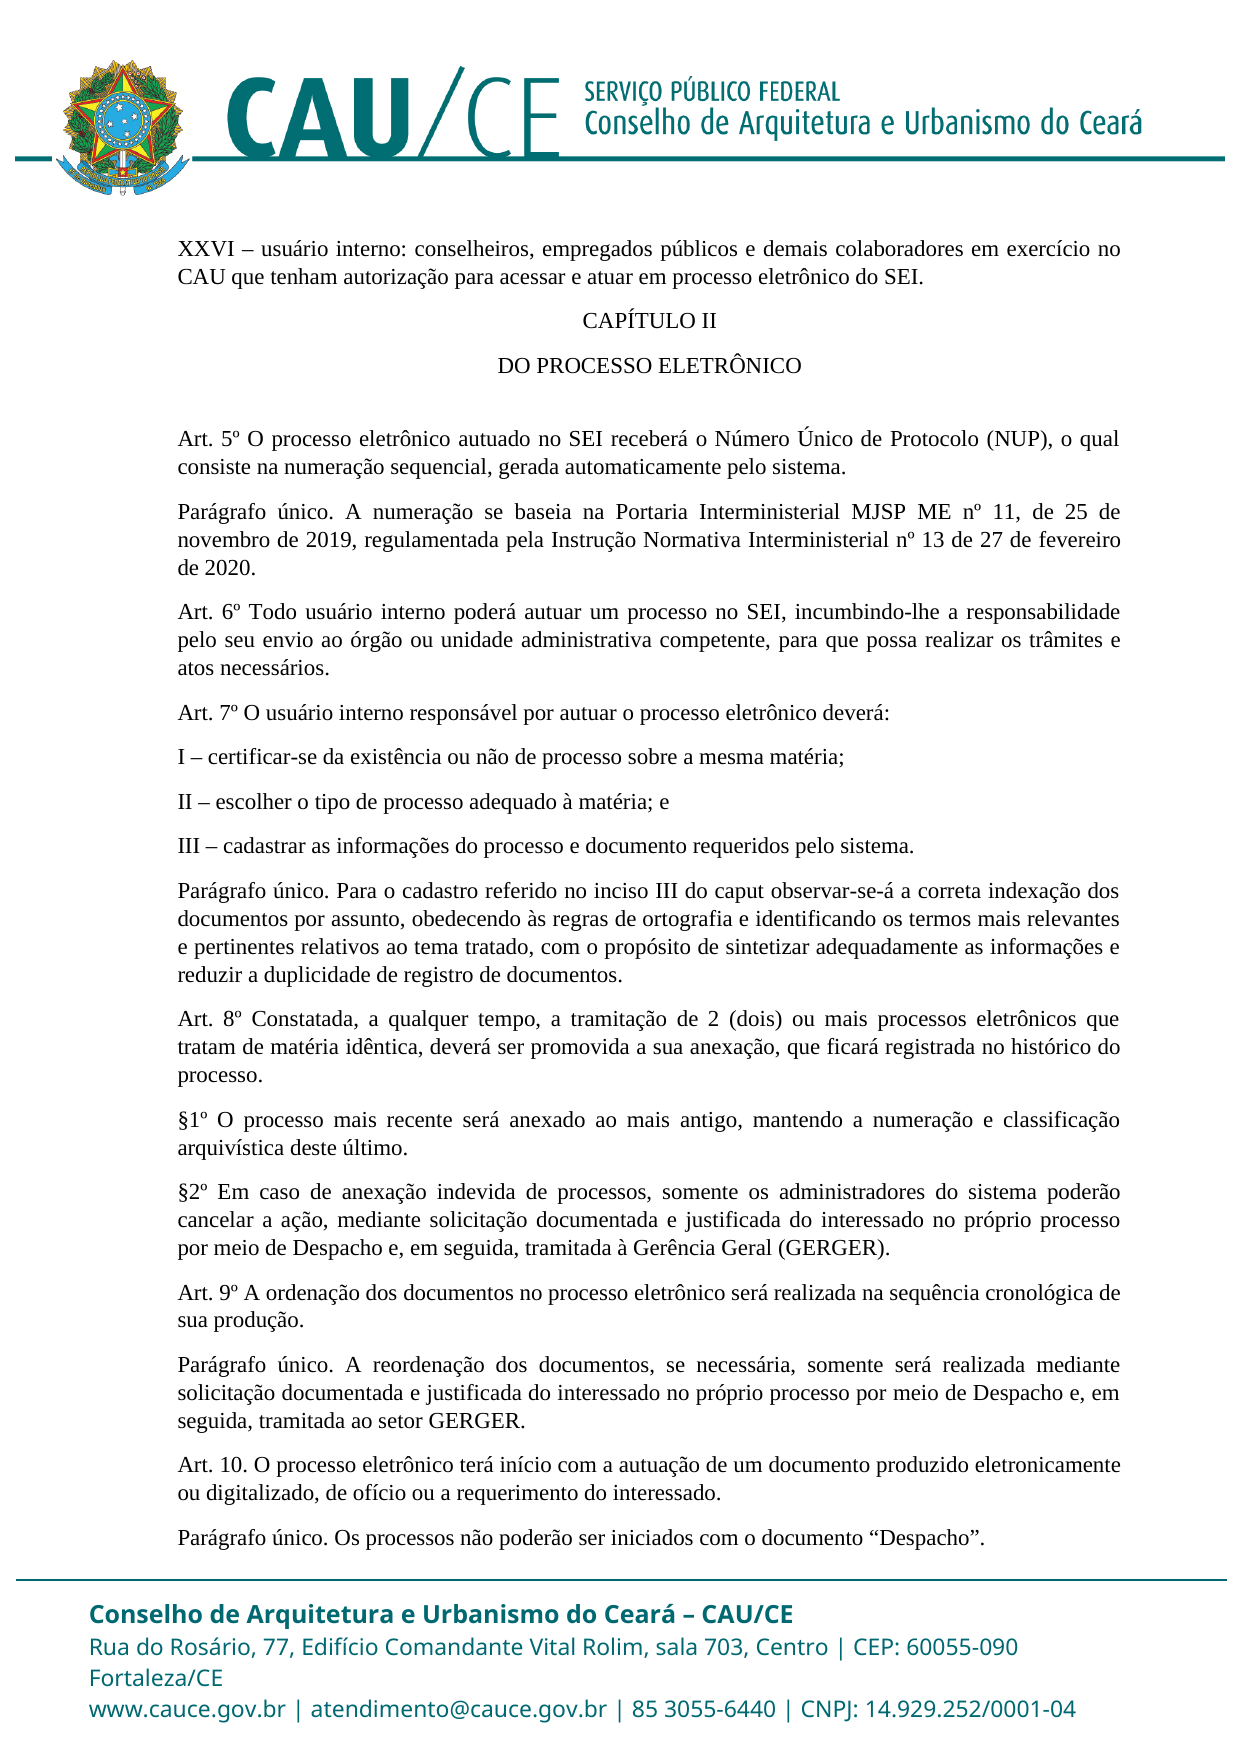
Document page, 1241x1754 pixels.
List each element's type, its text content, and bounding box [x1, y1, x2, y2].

text I – certificar-se da existência ou não de processo sobre a mesma matéria; [177, 743, 1122, 769]
text III – cadastrar as informações do processo e documento requeridos pelo sistema. [177, 832, 1122, 859]
text Art. 7º O usuário interno responsável por autuar o processo eletrônico deverá: [177, 698, 1122, 725]
text §1º O processo mais recente será anexado ao mais antigo, mantendo a numeração e classificação arquivística deste último. [177, 1106, 1122, 1160]
text §2º Em caso de anexação indevida de processos, somente os administradores do sistema poderão cancelar a ação, mediante solicitação documentada e justificada do interessado no próprio processo por meio de Despacho e, em seguida, tramitada à Gerência Geral (GERGER). [177, 1178, 1122, 1260]
text II – escolher o tipo de processo adequado à matéria; e [177, 788, 1122, 814]
text Art. 10. O processo eletrônico terá início com a autuação de um documento produzido eletronicamente ou digitalizado, de ofício ou a requerimento do interessado. [177, 1451, 1122, 1506]
text Art. 5º O processo eletrônico autuado no SEI receberá o Número Único de Protocolo (NUP), o qual consiste na numeração sequencial, gerada automaticamente pelo sistema. [177, 425, 1122, 479]
text Art. 6º Todo usuário interno poderá autuar um processo no SEI, incumbindo-lhe a responsabilidade pelo seu envio ao órgão ou unidade administrativa competente, para que possa realizar os trâmites e atos necessários. [177, 598, 1122, 680]
text Art. 9º A ordenação dos documentos no processo eletrônico será realizada na sequência cronológica de sua produção. [177, 1278, 1122, 1333]
text CAPÍTULO II [177, 307, 1122, 334]
text DO PROCESSO ELETRÔNICO [177, 352, 1122, 378]
text Parágrafo único. Para o cadastro referido no inciso III do caput observar-se-á a correta indexação dos documentos por assunto, obedecendo às regras de ortografia e identificando os termos mais relevantes e pertinentes relativos ao tema tratado, com o propósito de sintetizar adequadamente as informações e reduzir a duplicidade de registro de documentos. [177, 877, 1122, 987]
text Art. 8º Constatada, a qualquer tempo, a tramitação de 2 (dois) ou mais processos eletrônicos que tratam de matéria idêntica, deverá ser promovida a sua anexação, que ficará registrada no histórico do processo. [177, 1005, 1122, 1087]
text XXVI – usuário interno: conselheiros, empregados públicos e demais colaboradores em exercício no CAU que tenham autorização para acessar e atuar em processo eletrônico do SEI. [177, 235, 1122, 289]
text Parágrafo único. Os processos não poderão ser iniciados com o documento “Despacho”. [177, 1524, 1122, 1550]
text Parágrafo único. A reordenação dos documentos, se necessária, somente será realizada mediante solicitação documentada e justificada do interessado no próprio processo por meio de Despacho e, em seguida, tramitada ao setor GERGER. [177, 1351, 1122, 1433]
text Parágrafo único. A numeração se baseia na Portaria Interministerial MJSP ME nº 11, de 25 de novembro de 2019, regulamentada pela Instrução Normativa Interministerial nº 13 de 27 de fevereiro de 2020. [177, 498, 1122, 580]
